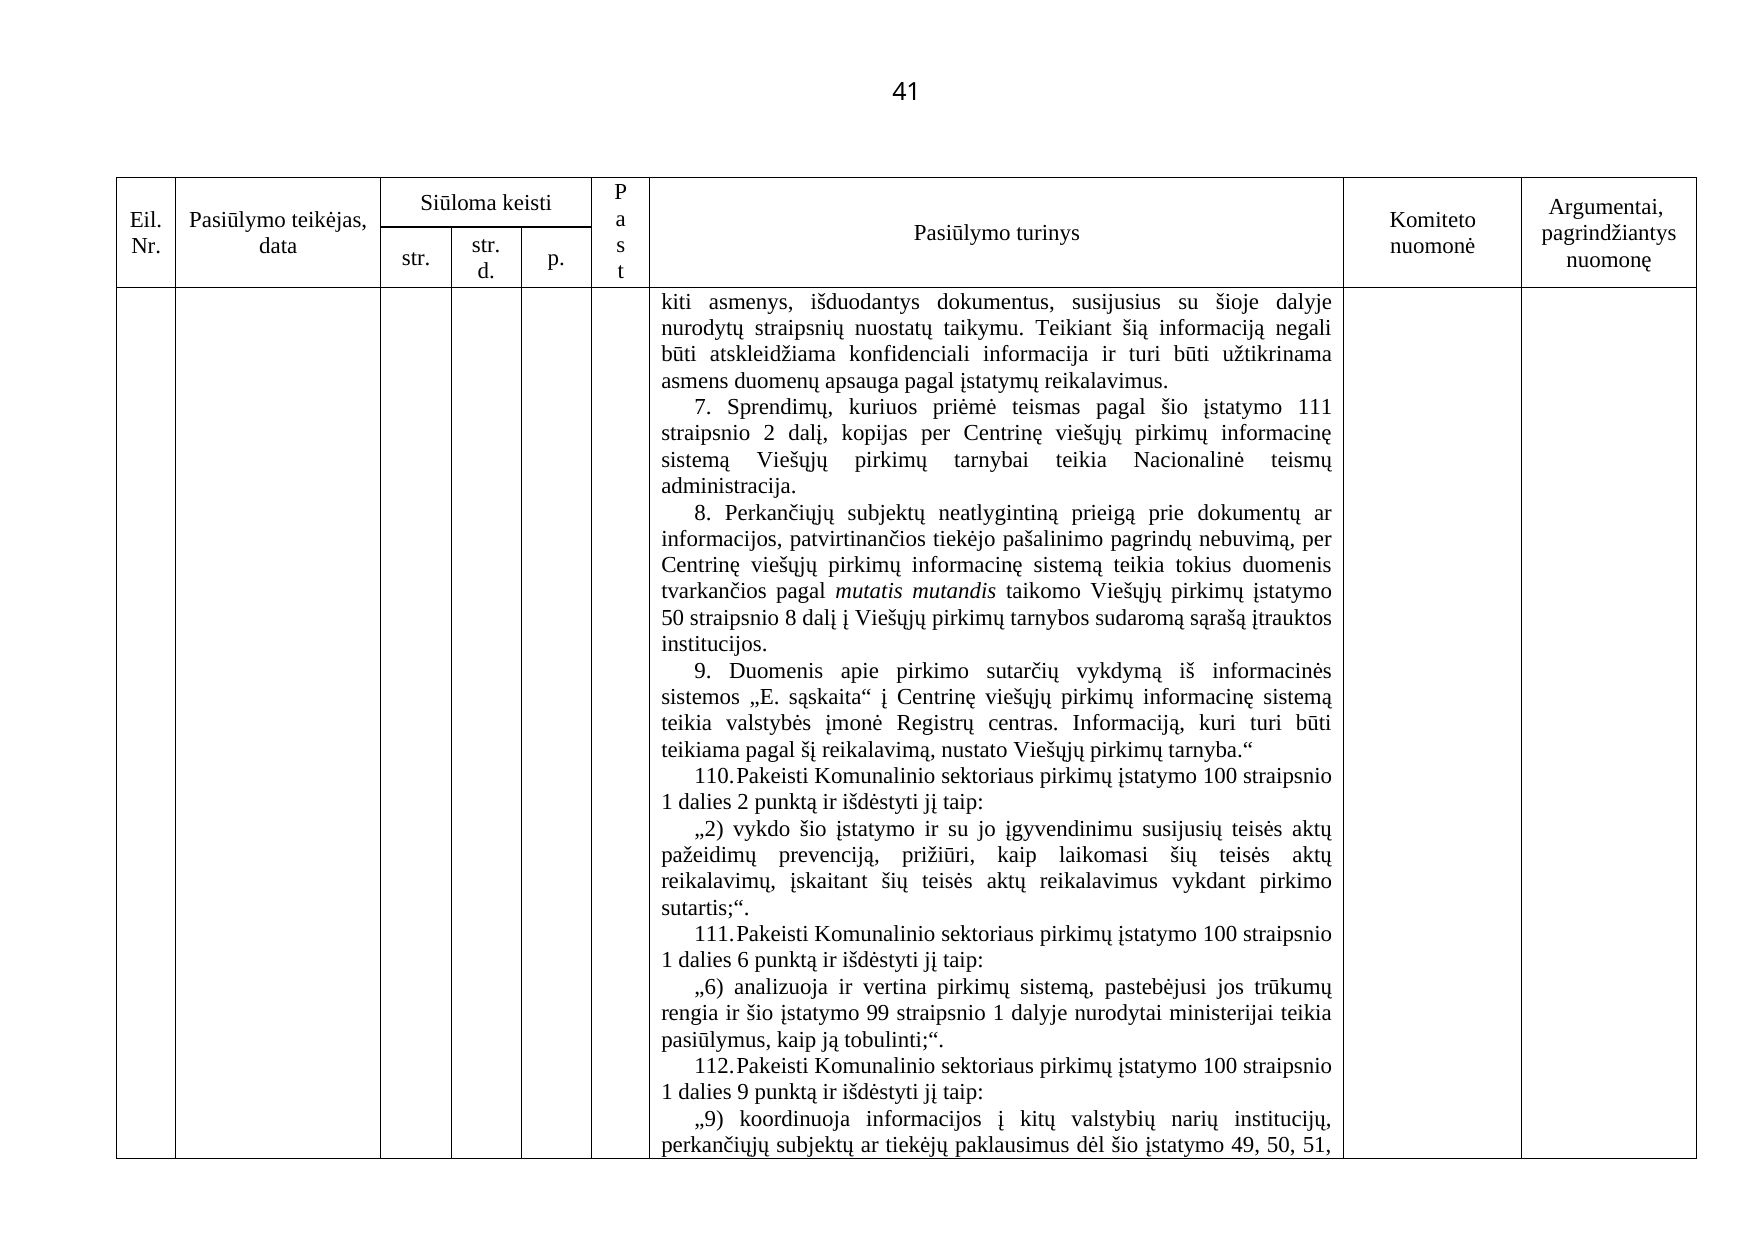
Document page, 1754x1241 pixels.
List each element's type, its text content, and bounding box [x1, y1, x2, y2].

table_cell [592, 288, 649, 1157]
table_cell [1522, 288, 1696, 1157]
table_header Pasiūlymo teikėjas, data [176, 178, 380, 287]
table_cell [522, 288, 591, 1157]
table_header Komiteto nuomonė [1344, 178, 1521, 287]
table_header Pasiūlymo turinys [650, 178, 1343, 287]
table_header Argumentai, pagrindžiantys nuomonę [1522, 178, 1696, 287]
table_cell kiti asmenys, išduodantys dokumentus, susijusius su šioje dalyje nurodytų straipsnių nuostatų taikymu. Teikiant šią informaciją negali būti atskleidžiama konfidenciali informacija ir turi būti užtikrinama asmens duomenų apsauga pagal įstatymų reikalavimus. 7. Sprendimų, kuriuos priėmė teismas pagal šio įstatymo 111 straipsnio 2 dalį, kopijas per Centrinę viešųjų pirkimų informacinę sistemą Viešųjų pirkimų tarnybai teikia Nacionalinė teismų administracija. 8. Perkančiųjų subjektų neatlygintiną prieigą prie dokumentų ar informacijos, patvirtinančios tiekėjo pašalinimo pagrindų nebuvimą, per Centrinę viešųjų pirkimų informacinę sistemą teikia tokius duomenis tvarkančios pagal mutatis mutandis taikomo Viešųjų pirkimų įstatymo 50 straipsnio 8 dalį į Viešųjų pirkimų tarnybos sudaromą sąrašą įtrauktos institucijos. 9. Duomenis apie pirkimo sutarčių vykdymą iš informacinės sistemos „E. sąskaita“ į Centrinę viešųjų pirkimų informacinę sistemą teikia valstybės įmonė Registrų centras. Informaciją, kuri turi būti teikiama pagal šį reikalavimą, nustato Viešųjų pirkimų tarnyba.“ 110. Pakeisti Komunalinio sektoriaus pirkimų įstatymo 100 straipsnio 1 dalies 2 punktą ir išdėstyti jį taip: „2) vykdo šio įstatymo ir su jo įgyvendinimu susijusių teisės aktų pažeidimų prevenciją, prižiūri, kaip laikomasi šių teisės aktų reikalavimų, įskaitant šių teisės aktų reikalavimus vykdant pirkimo sutartis;“. 111. Pakeisti Komunalinio sektoriaus pirkimų įstatymo 100 straipsnio 1 dalies 6 punktą ir išdėstyti jį taip: „6) analizuoja ir vertina pirkimų sistemą, pastebėjusi jos trūkumų rengia ir šio įstatymo 99 straipsnio 1 dalyje nurodytai ministerijai teikia pasiūlymus, kaip ją tobulinti;“. 112. Pakeisti Komunalinio sektoriaus pirkimų įstatymo 100 straipsnio 1 dalies 9 punktą ir išdėstyti jį taip: „9) koordinuoja informacijos į kitų valstybių narių institucijų, perkančiųjų subjektų ar tiekėjų paklausimus dėl šio įstatymo 49, 50, 51, [650, 288, 1343, 1157]
table_cell [381, 288, 451, 1157]
table_header Siūloma keisti [381, 178, 591, 226]
table_header Eil. Nr. [117, 178, 175, 287]
table_cell p. [522, 228, 591, 287]
table_header Pastabos [592, 178, 649, 287]
table_cell str. d. [452, 228, 521, 287]
table_cell [176, 288, 380, 1157]
table_cell [117, 288, 175, 1157]
table_cell [1344, 288, 1521, 1157]
table_cell str. [381, 228, 451, 287]
table_cell [452, 288, 521, 1157]
